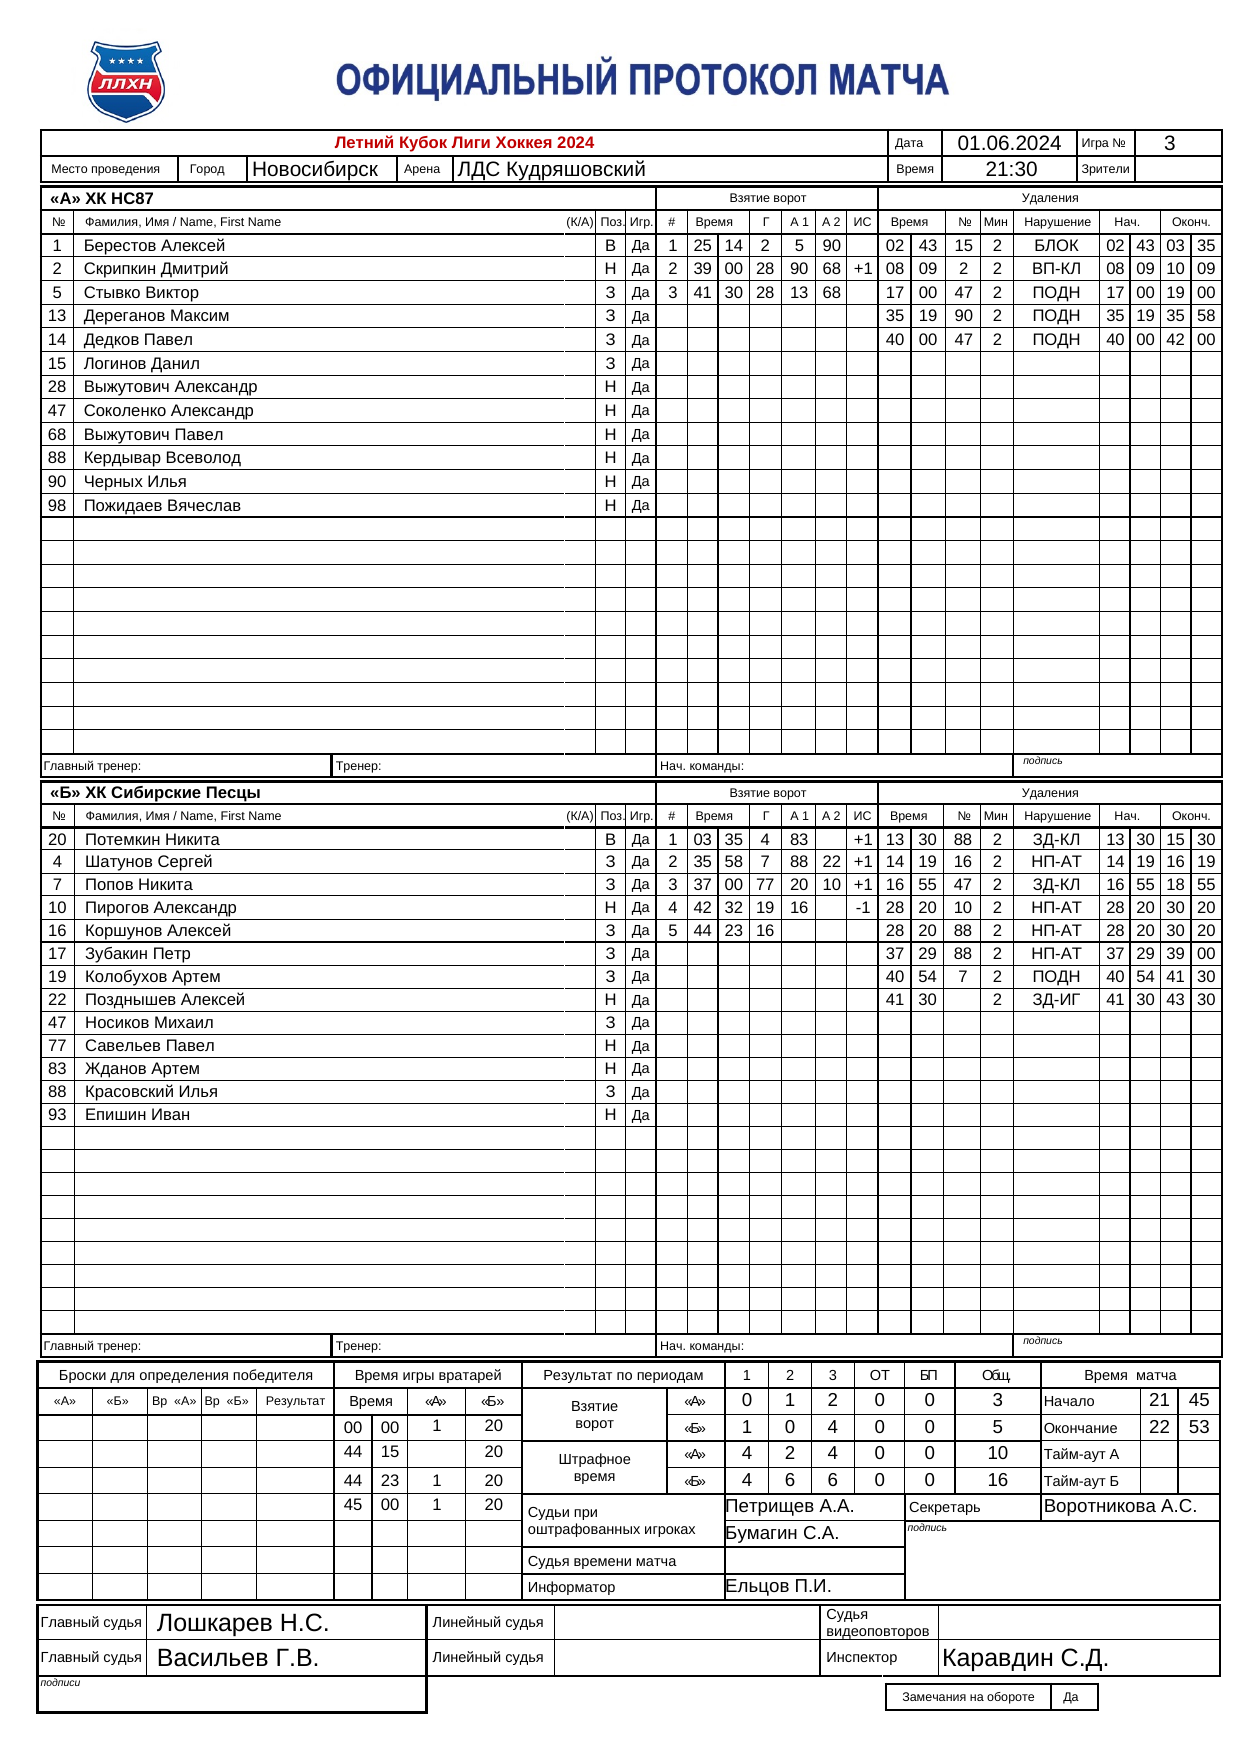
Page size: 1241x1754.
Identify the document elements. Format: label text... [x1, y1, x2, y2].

table_header Да [1052, 1685, 1097, 1709]
table_cell [1131, 399, 1160, 422]
table_cell [148, 1494, 201, 1520]
table_cell [719, 707, 749, 729]
table_cell 16 [42, 920, 74, 941]
table_cell 13 [42, 305, 73, 327]
table_cell [657, 1196, 687, 1218]
table_cell [1100, 1173, 1129, 1195]
table_cell [202, 1416, 256, 1440]
table_cell [93, 1494, 147, 1520]
table_cell [335, 1547, 371, 1573]
table_cell [750, 1150, 781, 1172]
table_cell [946, 636, 980, 658]
table_cell [688, 1311, 717, 1333]
table_cell [879, 1173, 910, 1195]
table_cell 0 [905, 1415, 954, 1440]
table_cell 42 [1161, 328, 1190, 351]
table_cell 1 [769, 1389, 811, 1413]
table_cell [847, 352, 877, 374]
table_cell Дедков Павел [74, 328, 564, 351]
table_cell [1161, 470, 1190, 493]
table_cell 28 [1100, 920, 1129, 941]
table_cell [719, 730, 749, 753]
table_cell [74, 683, 564, 706]
table_cell «А» [668, 1442, 724, 1467]
table_cell [1014, 1127, 1099, 1149]
table_cell 3 [657, 281, 687, 303]
table_cell [1131, 470, 1160, 493]
table_cell А 2 [816, 211, 846, 233]
table_cell 68 [42, 423, 73, 445]
table_cell Зрители [1078, 157, 1134, 181]
table_cell 14 [42, 328, 73, 351]
table_cell 35 [1161, 305, 1190, 327]
table_cell [1161, 1219, 1190, 1241]
table_cell «А» [408, 1389, 465, 1413]
table_cell [596, 1127, 625, 1149]
table_cell [1131, 1081, 1160, 1103]
table_cell 10 [1161, 257, 1190, 280]
table_cell 35 [879, 305, 910, 327]
table_cell Судьи при оштрафованных игроках [523, 1495, 724, 1546]
table_cell 5 [782, 235, 815, 256]
table_cell [981, 588, 1013, 611]
picture [5, 28, 1179, 129]
table_cell Да [626, 494, 655, 516]
table_cell [750, 1104, 781, 1126]
table_cell [688, 1058, 717, 1079]
table_cell [42, 1311, 74, 1333]
table_cell 47 [946, 328, 980, 351]
table_cell [816, 1173, 846, 1195]
table_cell [657, 588, 687, 611]
table_cell 25 [688, 235, 717, 256]
table_cell [719, 966, 749, 987]
table_cell З [596, 1081, 625, 1103]
table_cell [1131, 423, 1160, 445]
table_cell 5 [657, 920, 687, 941]
table_cell [657, 565, 687, 587]
table_cell [1014, 683, 1099, 706]
table_cell [1014, 1288, 1099, 1310]
table_cell [688, 470, 717, 493]
table_cell [688, 446, 717, 469]
table_cell [1100, 423, 1129, 445]
table_cell А 2 [816, 805, 846, 826]
table_cell [750, 989, 781, 1011]
table_cell 40 [1100, 328, 1129, 351]
table_cell [596, 1150, 625, 1172]
table_cell [816, 636, 846, 658]
table_cell [202, 1547, 256, 1573]
table_cell [879, 352, 910, 374]
table_cell [688, 376, 717, 398]
table_cell Да [626, 305, 655, 327]
table_cell 0 [855, 1442, 904, 1467]
table_cell [93, 1416, 147, 1440]
table_cell [816, 1242, 846, 1264]
table_cell [257, 1494, 333, 1520]
table_cell [75, 1127, 564, 1149]
table_cell 20 [466, 1441, 521, 1467]
table_cell [1192, 352, 1221, 374]
table_cell 35 [1100, 305, 1129, 327]
table_cell [750, 966, 781, 987]
table_cell Петрищев А.А. [726, 1495, 904, 1520]
table_cell 2 [769, 1442, 811, 1467]
table_cell [782, 305, 815, 327]
table_cell [1161, 730, 1190, 753]
table_cell [1192, 376, 1221, 398]
table_cell [657, 1242, 687, 1264]
table_cell 15 [946, 235, 980, 256]
table_cell [879, 1058, 910, 1079]
table_cell [1100, 612, 1129, 634]
table_cell [565, 874, 595, 895]
table_cell [816, 896, 846, 918]
table_cell Время [889, 157, 941, 181]
table_header Игра № [1078, 131, 1134, 155]
table_cell [879, 1265, 910, 1287]
table_cell [1192, 399, 1221, 422]
table_cell 00 [1192, 281, 1221, 303]
table_cell Линейный судья [428, 1640, 554, 1675]
table_cell [981, 423, 1013, 445]
table_cell [565, 989, 595, 1011]
table_cell [879, 446, 910, 469]
table_cell [1014, 1196, 1099, 1218]
table_cell № [42, 805, 74, 826]
table_cell [565, 1242, 595, 1264]
table_cell [879, 1311, 910, 1333]
table_cell [1014, 588, 1099, 611]
table_cell [912, 1035, 943, 1057]
table_cell Кердывар Всеволод [74, 446, 564, 469]
table_cell 20 [466, 1494, 521, 1520]
table_cell +1 [847, 829, 877, 849]
table_cell ПОДН [1014, 281, 1099, 303]
table_cell 37 [688, 874, 717, 895]
table_cell [1141, 1441, 1177, 1467]
table_cell [688, 943, 717, 964]
table_cell [1100, 588, 1129, 611]
table_cell [816, 305, 846, 327]
table_cell [75, 1265, 564, 1287]
table_cell 2 [981, 989, 1013, 1011]
table_cell [981, 376, 1013, 398]
table_cell [946, 376, 980, 398]
table_cell [946, 446, 980, 469]
table_cell Нарушение [1014, 211, 1099, 233]
table_cell [42, 1196, 74, 1218]
table_cell [1100, 352, 1129, 374]
table_cell 10 [956, 1442, 1040, 1467]
table_cell [335, 1574, 371, 1599]
table_cell [1192, 1265, 1221, 1287]
table_cell [719, 612, 749, 634]
table_cell [750, 730, 781, 753]
table_cell [816, 1127, 846, 1149]
table_cell 19 [1131, 850, 1160, 872]
table_cell [1161, 446, 1190, 469]
table_cell 14 [879, 850, 910, 872]
table_cell [688, 1288, 717, 1310]
table_cell [879, 494, 910, 516]
table_cell З [596, 943, 625, 964]
table_cell [944, 1288, 980, 1310]
table_cell 08 [879, 257, 910, 280]
table_cell [1100, 494, 1129, 516]
table_cell [1192, 518, 1221, 540]
table_cell [816, 1288, 846, 1310]
table_cell Арена [398, 157, 452, 181]
table_cell НП-АТ [1014, 896, 1099, 918]
table_cell [782, 1173, 815, 1195]
table_cell [782, 1219, 815, 1241]
table_cell [879, 470, 910, 493]
table_cell [816, 707, 846, 729]
table_cell [75, 1311, 564, 1333]
table_cell [1131, 612, 1160, 634]
table_cell 30 [912, 989, 943, 1011]
table_cell [981, 352, 1013, 374]
table_cell [782, 588, 815, 611]
table_cell [750, 707, 781, 729]
table_cell 00 [1192, 328, 1221, 351]
table_cell [981, 1058, 1013, 1079]
table_cell 30 [1192, 966, 1221, 987]
table_cell Ельцов П.И. [726, 1575, 904, 1599]
table_cell [912, 1173, 943, 1195]
table_cell [750, 376, 781, 398]
table_cell [565, 235, 595, 256]
table_cell 93 [42, 1104, 74, 1126]
table_cell Мин [981, 805, 1013, 826]
table_cell [688, 1173, 717, 1195]
table_cell [1161, 588, 1190, 611]
table_cell [719, 1035, 749, 1057]
table_cell [816, 494, 846, 516]
table_cell [1161, 541, 1190, 564]
table_cell [1192, 683, 1221, 706]
table_cell [847, 1012, 877, 1033]
table_cell [1192, 1242, 1221, 1264]
table_cell 20 [466, 1468, 521, 1493]
table_cell [912, 399, 945, 422]
table_cell [42, 683, 73, 706]
table_cell -1 [847, 896, 877, 918]
table_cell [42, 1150, 74, 1172]
table_cell [1100, 1242, 1129, 1264]
table_cell [912, 588, 945, 611]
table_cell 00 [912, 328, 945, 351]
table_cell 08 [1100, 257, 1129, 280]
table_cell 30 [912, 829, 943, 849]
table_cell 16 [782, 896, 815, 918]
table_cell 53 [1179, 1415, 1219, 1440]
table_cell [688, 541, 717, 564]
table_cell [688, 730, 717, 753]
table_cell ВП-КЛ [1014, 257, 1099, 280]
table_cell [565, 707, 595, 729]
table_cell [782, 1242, 815, 1264]
table_cell ЗД-КЛ [1014, 829, 1099, 849]
table_cell [335, 1521, 371, 1546]
table_cell НП-АТ [1014, 920, 1099, 941]
table_cell [816, 730, 846, 753]
table_cell Время [879, 805, 943, 826]
table_cell [1192, 1311, 1221, 1333]
table_cell [257, 1547, 333, 1573]
table_cell [879, 1104, 910, 1126]
table_cell подпись [1014, 1335, 1221, 1356]
table_cell [1014, 612, 1099, 634]
table_cell Да [626, 943, 655, 964]
table_cell [847, 446, 877, 469]
table_cell 58 [719, 850, 749, 872]
table_cell Епишин Иван [75, 1104, 564, 1126]
table_cell [466, 1547, 521, 1573]
table_cell [1131, 541, 1160, 564]
table_cell [596, 1242, 625, 1264]
table_cell Тайм-аут Б [1042, 1468, 1140, 1493]
table_cell [42, 588, 73, 611]
table_cell 37 [879, 943, 910, 964]
table_cell 16 [1161, 850, 1190, 872]
table_cell [879, 399, 910, 422]
table_cell [688, 1012, 717, 1033]
table_cell [719, 1173, 749, 1195]
table_cell 55 [1192, 874, 1221, 895]
table_cell [816, 1150, 846, 1172]
table_cell [816, 565, 846, 587]
table_cell [657, 1288, 687, 1310]
table_cell [816, 1012, 846, 1033]
table_cell [565, 399, 595, 422]
table_cell [565, 730, 595, 753]
table_cell 7 [750, 850, 781, 872]
table_cell [782, 636, 815, 658]
table_cell А 1 [782, 211, 815, 233]
table_cell [912, 683, 945, 706]
table_cell 0 [855, 1468, 904, 1493]
table_cell +1 [847, 257, 877, 280]
table_cell [1014, 659, 1099, 682]
table_cell [565, 1219, 595, 1241]
table_cell [565, 896, 595, 918]
table_cell [1100, 470, 1129, 493]
table_cell 1 [42, 235, 73, 256]
table_cell [626, 1219, 655, 1241]
table_cell [688, 588, 717, 611]
table_cell [1192, 1104, 1221, 1126]
table_cell [750, 446, 781, 469]
table_cell [782, 1104, 815, 1126]
table_cell Время [879, 211, 945, 233]
table_cell [1100, 1035, 1129, 1057]
table_cell [847, 1311, 877, 1333]
table_cell Вр «Б» [202, 1389, 256, 1413]
table_cell [879, 1127, 910, 1149]
table_cell [657, 376, 687, 398]
table_cell «Б» [668, 1468, 724, 1493]
table_cell Да [626, 376, 655, 398]
table_cell [782, 1288, 815, 1310]
table_cell 40 [1100, 966, 1129, 987]
table_cell ИС [847, 805, 877, 826]
table_cell [626, 541, 655, 564]
table_cell [981, 1311, 1013, 1333]
table_cell (К/А) [565, 211, 595, 233]
table_cell [946, 494, 980, 516]
table_cell [946, 423, 980, 445]
table_cell [1161, 1173, 1190, 1195]
table_cell [719, 1104, 749, 1126]
table_cell Нач. [1100, 211, 1160, 233]
table_cell [782, 707, 815, 729]
table_cell 13 [879, 829, 910, 849]
table_cell [816, 683, 846, 706]
table_cell 2 [981, 305, 1013, 327]
table_cell [782, 328, 815, 351]
table_cell [782, 494, 815, 516]
table_cell [750, 1127, 781, 1149]
table_cell [912, 612, 945, 634]
table_header Взятие ворот [657, 783, 877, 803]
table_cell 2 [657, 257, 687, 280]
table_cell [626, 1288, 655, 1310]
table_cell 2 [981, 850, 1013, 872]
table_cell [944, 1219, 980, 1241]
table_cell Стывко Виктор [74, 281, 564, 303]
table_cell [1014, 1265, 1099, 1287]
table_cell [596, 730, 625, 753]
table_cell Новосибирск [248, 157, 396, 181]
table_cell [1192, 470, 1221, 493]
table_cell [782, 989, 815, 1011]
table_cell [1131, 730, 1160, 753]
table_cell 19 [912, 850, 943, 872]
table_header Общ. [956, 1363, 1040, 1387]
table_cell [1131, 636, 1160, 658]
table_cell [1131, 494, 1160, 516]
table_cell [946, 518, 980, 540]
table_cell [39, 1441, 92, 1467]
table_cell [719, 376, 749, 398]
table_cell [688, 1265, 717, 1287]
table_cell [1192, 1012, 1221, 1033]
table_cell [847, 565, 877, 587]
table_cell 28 [1100, 896, 1129, 918]
table_cell [879, 423, 910, 445]
table_cell 68 [816, 257, 846, 280]
table_cell З [596, 966, 625, 987]
table_cell [750, 1288, 781, 1310]
table_cell 55 [912, 874, 943, 895]
table_cell [816, 588, 846, 611]
table_cell «Б» [668, 1415, 724, 1440]
table_cell [596, 1311, 625, 1333]
table_cell [719, 943, 749, 964]
table_cell [1131, 446, 1160, 469]
table_cell [1100, 1012, 1129, 1033]
table_cell [42, 1265, 74, 1287]
table_cell [657, 1173, 687, 1195]
table_cell [1014, 541, 1099, 564]
table_cell [565, 1104, 595, 1126]
table_cell [981, 1242, 1013, 1264]
table_cell [719, 470, 749, 493]
table_cell Каравдин С.Д. [939, 1640, 1219, 1675]
table_cell [816, 1035, 846, 1057]
table_cell Тренер: [333, 1335, 655, 1356]
table_cell [944, 1173, 980, 1195]
table_cell 03 [688, 829, 717, 849]
table_cell 88 [42, 1081, 74, 1103]
table_cell Город [179, 157, 246, 181]
table_cell Черных Илья [74, 470, 564, 493]
table_cell [816, 989, 846, 1011]
table_cell [939, 1606, 1219, 1639]
table_cell [912, 1311, 943, 1333]
table_cell [626, 1196, 655, 1218]
table_cell [750, 565, 781, 587]
table_cell Да [626, 399, 655, 422]
table_cell [1131, 1219, 1160, 1241]
table_cell 28 [750, 257, 781, 280]
table_cell [1161, 518, 1190, 540]
table_cell 14 [719, 235, 749, 256]
table_cell [1192, 588, 1221, 611]
table_cell [148, 1416, 201, 1440]
table_cell 4 [726, 1442, 768, 1467]
table_cell [42, 1173, 74, 1195]
table_cell [719, 1265, 749, 1287]
table_cell 43 [1131, 235, 1160, 256]
table_cell [39, 1416, 92, 1440]
table_cell [565, 659, 595, 682]
table_cell [1131, 1150, 1160, 1172]
table_cell [565, 588, 595, 611]
table_cell [946, 612, 980, 634]
table_cell [816, 1104, 846, 1126]
table_cell [782, 518, 815, 540]
table_cell [912, 541, 945, 564]
table_cell 47 [944, 874, 980, 895]
table_cell 35 [719, 829, 749, 849]
table_cell 0 [769, 1415, 811, 1440]
table_cell Г [750, 211, 781, 233]
table_cell 0 [855, 1389, 904, 1413]
table_cell [202, 1521, 256, 1546]
table_cell 2 [981, 829, 1013, 849]
table_cell [565, 683, 595, 706]
table_cell [847, 989, 877, 1011]
table_cell 00 [1131, 328, 1160, 351]
table_cell 20 [1192, 920, 1221, 941]
table_cell [816, 920, 846, 941]
table_cell [782, 1265, 815, 1287]
table_cell Соколенко Александр [74, 399, 564, 422]
table_cell [1192, 1035, 1221, 1057]
table_cell [944, 1012, 980, 1033]
table_cell 98 [42, 494, 73, 516]
table_cell [1161, 1012, 1190, 1033]
table_cell [782, 352, 815, 374]
table_cell [981, 1150, 1013, 1172]
table_cell 02 [1100, 235, 1129, 256]
table_cell [42, 518, 73, 540]
table_cell 22 [1141, 1415, 1177, 1440]
table_cell 47 [42, 1012, 74, 1033]
table_cell 88 [42, 446, 73, 469]
table_cell [912, 636, 945, 658]
table_cell [981, 470, 1013, 493]
table_cell [596, 1173, 625, 1195]
table_cell [981, 494, 1013, 516]
table_cell [202, 1574, 256, 1599]
table_cell [847, 1150, 877, 1172]
table_cell [847, 588, 877, 611]
table_cell [657, 659, 687, 682]
table_cell [596, 1196, 625, 1218]
table_cell [1161, 1127, 1190, 1149]
table_cell [1161, 1311, 1190, 1333]
table_cell [944, 1058, 980, 1079]
table_cell [42, 612, 73, 634]
table_cell [750, 1242, 781, 1264]
table_cell 28 [42, 376, 73, 398]
table_cell 2 [981, 281, 1013, 303]
table_cell [688, 966, 717, 987]
table_cell Игр. [626, 805, 655, 826]
table_cell [750, 636, 781, 658]
table_cell [1014, 1058, 1099, 1079]
table_cell [816, 1311, 846, 1333]
table_cell [782, 423, 815, 445]
table_cell [816, 1196, 846, 1218]
table_cell 20 [1131, 896, 1160, 918]
table_cell 39 [688, 257, 717, 280]
table_cell 20 [42, 829, 74, 849]
table_cell [688, 707, 717, 729]
table_cell «Б » [466, 1389, 521, 1413]
table_cell [428, 1677, 882, 1711]
table_cell [657, 707, 687, 729]
table_cell [39, 1521, 92, 1546]
table_cell [257, 1468, 333, 1493]
table_cell 00 [1192, 943, 1221, 964]
table_cell [565, 1196, 595, 1218]
table_cell [1192, 1081, 1221, 1103]
table_cell Мин [981, 211, 1013, 233]
table_cell Логинов Данил [74, 352, 564, 374]
table_cell [565, 518, 595, 540]
table_cell Место проведения [42, 157, 177, 181]
table_cell [847, 943, 877, 964]
table_cell [688, 612, 717, 634]
table_cell [657, 1081, 687, 1103]
table_cell [93, 1468, 147, 1493]
table_cell [782, 943, 815, 964]
table_cell [816, 943, 846, 964]
table_cell [1161, 376, 1190, 398]
table_cell [847, 1035, 877, 1057]
table_cell № [946, 211, 980, 233]
table_cell [946, 707, 980, 729]
table_cell [750, 612, 781, 634]
table_cell [1131, 376, 1160, 398]
table_cell З [596, 305, 625, 327]
table_cell [596, 659, 625, 682]
table_cell [782, 659, 815, 682]
table_cell 20 [1192, 896, 1221, 918]
table_cell [657, 636, 687, 658]
table_cell 16 [750, 920, 781, 941]
table_cell 10 [42, 896, 74, 918]
table_cell [565, 850, 595, 872]
table_cell [1014, 399, 1099, 422]
table_cell [782, 541, 815, 564]
table_cell [719, 446, 749, 469]
table_cell [1161, 683, 1190, 706]
table_cell [373, 1521, 407, 1546]
table_cell 20 [782, 874, 815, 895]
table_cell [688, 636, 717, 658]
table_cell [847, 612, 877, 634]
table_cell [688, 518, 717, 540]
table_cell [596, 636, 625, 658]
table_cell [626, 730, 655, 753]
table_cell [1161, 1104, 1190, 1126]
table_cell Да [626, 1081, 655, 1103]
table_cell Да [626, 850, 655, 872]
table_cell [466, 1574, 521, 1599]
table_cell [750, 683, 781, 706]
table_cell [565, 1173, 595, 1195]
table_cell [946, 730, 980, 753]
table_cell [39, 1494, 92, 1520]
table_cell [946, 541, 980, 564]
table_cell [719, 352, 749, 374]
table_cell 7 [42, 874, 74, 895]
table_cell 30 [719, 281, 749, 303]
table_header Время матча [1042, 1363, 1219, 1387]
table_cell [912, 352, 945, 374]
table_header 3 [812, 1363, 854, 1387]
table_cell +1 [847, 874, 877, 895]
table_cell [565, 1150, 595, 1172]
table_cell Выжутович Павел [74, 423, 564, 445]
table_cell [1192, 1173, 1221, 1195]
table_cell [688, 305, 717, 327]
table_cell [782, 612, 815, 634]
table_cell [75, 1288, 564, 1310]
table_cell Линейный судья [428, 1606, 554, 1639]
table_cell [719, 1196, 749, 1218]
table_header Удаления [879, 783, 1221, 803]
table_cell [688, 1219, 717, 1241]
table_cell 4 [42, 850, 74, 872]
table_cell [1014, 352, 1099, 374]
table_cell Н [596, 446, 625, 469]
table_cell [1192, 494, 1221, 516]
table_cell [688, 1081, 717, 1103]
table_cell [1161, 1242, 1190, 1264]
table_cell [74, 659, 564, 682]
table_cell [847, 636, 877, 658]
table_cell [1161, 1035, 1190, 1057]
table_cell [719, 565, 749, 587]
table_cell [565, 1265, 595, 1287]
table_cell [1100, 707, 1129, 729]
table_cell 0 [905, 1389, 954, 1413]
table_cell 15 [373, 1441, 407, 1467]
table_cell [719, 1311, 749, 1333]
table_cell Да [626, 257, 655, 280]
table_cell [39, 1574, 92, 1599]
table_cell 2 [981, 920, 1013, 941]
table_cell [1161, 423, 1190, 445]
table_cell [1014, 1219, 1099, 1241]
table_cell [1100, 446, 1129, 469]
table_cell [657, 1265, 687, 1287]
table_cell [750, 423, 781, 445]
table_cell [657, 1104, 687, 1126]
table_cell [816, 1081, 846, 1103]
table_cell [912, 1104, 943, 1126]
table_cell [565, 1127, 595, 1149]
table_cell Скрипкин Дмитрий [74, 257, 564, 280]
table_cell Н [596, 470, 625, 493]
table_cell 16 [956, 1468, 1040, 1493]
table_cell [912, 423, 945, 445]
table_cell [816, 966, 846, 987]
table_cell Да [626, 281, 655, 303]
table_cell [912, 1196, 943, 1218]
table_cell Игр. [626, 211, 655, 233]
table_cell ПОДН [1014, 966, 1099, 987]
table_cell [565, 1311, 595, 1333]
table_cell [1014, 1012, 1099, 1033]
table_cell 23 [373, 1468, 407, 1493]
table_cell [74, 565, 564, 587]
table_cell Поз. [596, 211, 625, 233]
table_cell 30 [1192, 829, 1221, 849]
table_cell [1014, 1104, 1099, 1126]
table_cell [1192, 541, 1221, 564]
table_cell [688, 659, 717, 682]
table_cell [596, 588, 625, 611]
table_cell [565, 943, 595, 964]
table_cell [946, 659, 980, 682]
table_cell 2 [657, 850, 687, 872]
table_cell 4 [812, 1415, 854, 1440]
table_cell [1100, 541, 1129, 564]
table_cell [1014, 565, 1099, 587]
table_header 2 [769, 1363, 811, 1387]
table_cell Позднышев Алексей [75, 989, 564, 1011]
table_cell [981, 446, 1013, 469]
table_cell [408, 1574, 465, 1599]
table_cell З [596, 874, 625, 895]
table_cell [944, 1242, 980, 1264]
table_cell [1100, 399, 1129, 422]
table_cell [879, 1035, 910, 1057]
table_cell 17 [42, 943, 74, 964]
table_cell Вр «А» [148, 1389, 201, 1413]
table_cell Да [626, 1058, 655, 1079]
table_cell 02 [879, 235, 910, 256]
table_cell [75, 1242, 564, 1264]
table_cell [1014, 1035, 1099, 1057]
table_cell Фамилия, Имя / Name, First Name [75, 805, 565, 826]
table_cell [1014, 423, 1099, 445]
table_cell [1161, 1058, 1190, 1079]
table_cell [1131, 659, 1160, 682]
table_cell [816, 470, 846, 493]
table_cell [1131, 1104, 1160, 1126]
table_cell Время [688, 805, 749, 826]
table_cell [1014, 518, 1099, 540]
table_cell 28 [879, 920, 910, 941]
table_cell +1 [847, 850, 877, 872]
table_cell [688, 1104, 717, 1126]
table_cell [565, 565, 595, 587]
table_cell 90 [816, 235, 846, 256]
table_cell 90 [42, 470, 73, 493]
table_cell [912, 1288, 943, 1310]
table_cell [1161, 707, 1190, 729]
table_cell Да [626, 989, 655, 1011]
table_cell 0 [726, 1389, 768, 1413]
table_cell Красовский Илья [75, 1081, 564, 1103]
table_cell [981, 1265, 1013, 1287]
table_cell [596, 518, 625, 540]
table_cell [946, 565, 980, 587]
table_cell [42, 636, 73, 658]
table_cell подписи [39, 1677, 425, 1711]
table_cell [1161, 636, 1190, 658]
table_cell [202, 1494, 256, 1520]
table_cell ПОДН [1014, 305, 1099, 327]
table_header Броски для определения победителя [39, 1363, 333, 1387]
table_cell 88 [782, 850, 815, 872]
table_cell [688, 1242, 717, 1264]
table_cell [1131, 1173, 1160, 1195]
table_cell 41 [688, 281, 717, 303]
table_cell [981, 1127, 1013, 1149]
table_cell 41 [1100, 989, 1129, 1011]
table_cell [1161, 659, 1190, 682]
table_cell [816, 1265, 846, 1287]
table_cell 29 [1131, 943, 1160, 964]
table_cell [750, 399, 781, 422]
table_cell [688, 565, 717, 587]
table_cell Потемкин Никита [75, 829, 564, 849]
table_cell [879, 659, 910, 682]
table_cell Нач. команды: [657, 755, 1012, 776]
table_cell [1014, 494, 1099, 516]
table_cell 90 [782, 257, 815, 280]
table_cell [42, 1127, 74, 1149]
table_cell Штрафное время [523, 1442, 666, 1493]
table_cell Главный тренер: [42, 755, 330, 776]
table_cell [257, 1521, 333, 1546]
table_cell Да [626, 235, 655, 256]
table_cell [1014, 1173, 1099, 1195]
table_cell [1179, 1441, 1219, 1467]
table_cell Берестов Алексей [74, 235, 564, 256]
table_cell [565, 423, 595, 445]
table_cell 2 [981, 966, 1013, 987]
table_cell Время [688, 211, 749, 233]
table_cell Н [596, 423, 625, 445]
table_cell [1014, 636, 1099, 658]
table_cell [750, 659, 781, 682]
table_cell [847, 659, 877, 682]
table_cell [42, 730, 73, 753]
table_cell [981, 565, 1013, 587]
table_cell [1192, 423, 1221, 445]
table_cell [596, 707, 625, 729]
table_cell Начало [1042, 1389, 1140, 1413]
table_cell З [596, 920, 625, 941]
table_cell 3 [657, 874, 687, 895]
table_cell [1099, 1682, 1220, 1711]
table_cell Бумагин С.А. [726, 1521, 904, 1546]
table_cell [565, 1288, 595, 1310]
table_cell [847, 470, 877, 493]
table_cell БЛОК [1014, 235, 1099, 256]
table_cell [981, 659, 1013, 682]
table_cell [981, 541, 1013, 564]
table_cell 00 [719, 257, 749, 280]
table_header БП [905, 1363, 954, 1387]
table_cell [1100, 1196, 1129, 1218]
table_cell [782, 446, 815, 469]
table_cell [1014, 470, 1099, 493]
table_cell Взятие ворот [523, 1389, 666, 1440]
table_cell [750, 1035, 781, 1057]
table_cell [626, 1311, 655, 1333]
table_cell [93, 1547, 147, 1573]
table_cell [565, 305, 595, 327]
table_cell 41 [1161, 966, 1190, 987]
table_cell [1100, 1127, 1129, 1149]
table_cell [847, 1058, 877, 1079]
table_cell Колобухов Артем [75, 966, 564, 987]
table_cell № [42, 211, 73, 233]
table_cell [373, 1574, 407, 1599]
table_cell [1100, 376, 1129, 398]
table_cell [719, 1058, 749, 1079]
table_cell [847, 518, 877, 540]
table_cell [1131, 1058, 1160, 1079]
table_cell [912, 707, 945, 729]
table_cell [93, 1521, 147, 1546]
table_cell 44 [688, 920, 717, 941]
table_cell [1131, 1012, 1160, 1033]
table_cell Главный тренер: [42, 1335, 330, 1356]
table_cell [1100, 730, 1129, 753]
table_cell «Б» [93, 1389, 147, 1413]
table_cell [1100, 518, 1129, 540]
table_cell 20 [1131, 920, 1160, 941]
table_cell 45 [1179, 1389, 1219, 1413]
table_cell [847, 541, 877, 564]
table_cell 2 [981, 874, 1013, 895]
table_cell [847, 1242, 877, 1264]
table_cell [42, 565, 73, 587]
table_cell [1192, 636, 1221, 658]
table_cell 19 [912, 305, 945, 327]
table_cell 0 [905, 1442, 954, 1467]
table_cell Результат [257, 1389, 333, 1413]
table_cell [816, 1219, 846, 1241]
table_cell [879, 1242, 910, 1264]
table_cell [719, 588, 749, 611]
table_cell [1014, 1081, 1099, 1103]
table_cell Да [626, 1035, 655, 1057]
table_cell [879, 1288, 910, 1310]
table_cell [596, 565, 625, 587]
table_cell [93, 1574, 147, 1599]
table_cell 00 [1131, 281, 1160, 303]
table_cell [782, 1081, 815, 1103]
table_cell 5 [42, 281, 73, 303]
table_cell 4 [812, 1442, 854, 1467]
table_cell [688, 1035, 717, 1057]
table_cell [847, 707, 877, 729]
table_cell 42 [688, 896, 717, 918]
table_cell 40 [879, 966, 910, 987]
table_cell [750, 352, 781, 374]
table_cell [1100, 659, 1129, 682]
table_cell 47 [42, 399, 73, 422]
table_cell [782, 1196, 815, 1218]
table_cell [657, 683, 687, 706]
table_cell Да [626, 966, 655, 987]
table_cell 00 [912, 281, 945, 303]
table_cell [74, 730, 564, 753]
table_cell [555, 1606, 819, 1639]
table_cell 4 [726, 1468, 768, 1493]
table_cell 7 [944, 966, 980, 987]
table_cell [847, 730, 877, 753]
table_cell 30 [1131, 989, 1160, 1011]
table_cell 00 [373, 1494, 407, 1520]
table_cell 43 [912, 235, 945, 256]
table_cell [626, 659, 655, 682]
table_cell [1192, 1127, 1221, 1149]
table_cell [847, 1265, 877, 1287]
table_cell З [596, 850, 625, 872]
table_cell [657, 1058, 687, 1079]
table_cell [719, 399, 749, 422]
table_cell [75, 1196, 564, 1218]
table_cell [816, 376, 846, 398]
table_cell [750, 305, 781, 327]
table_cell [719, 1242, 749, 1264]
table_cell [596, 541, 625, 564]
table_cell [657, 494, 687, 516]
table_cell [657, 730, 687, 753]
table_cell [719, 683, 749, 706]
table_cell [750, 494, 781, 516]
table_cell [719, 328, 749, 351]
table_cell [912, 376, 945, 398]
table_cell [1192, 1219, 1221, 1241]
table_cell [719, 541, 749, 564]
table_cell [565, 446, 595, 469]
table_cell [202, 1441, 256, 1467]
table_cell [782, 920, 815, 941]
table_cell Да [626, 446, 655, 469]
table_cell [1014, 446, 1099, 469]
table_cell [1192, 1288, 1221, 1310]
table_cell [1131, 1265, 1160, 1287]
table_cell [93, 1441, 147, 1467]
table_cell [657, 423, 687, 445]
table_cell 47 [946, 281, 980, 303]
table_cell Поз. [596, 805, 625, 826]
table_cell [946, 683, 980, 706]
table_cell [782, 966, 815, 987]
table_cell (К/А) [565, 805, 595, 826]
table_cell [1192, 707, 1221, 729]
table_cell Да [626, 1104, 655, 1126]
table_cell Главный судья [39, 1640, 146, 1675]
table_cell подпись [1014, 755, 1221, 776]
table_cell [944, 1265, 980, 1287]
table_cell Жданов Артем [75, 1058, 564, 1079]
table_cell [596, 1288, 625, 1310]
table_cell [750, 1173, 781, 1195]
table_cell ЛДС Кудряшовский [454, 157, 887, 181]
table_cell [719, 1012, 749, 1033]
table_cell 10 [944, 896, 980, 918]
table_cell [981, 1288, 1013, 1310]
table_cell [719, 1288, 749, 1310]
table_cell [1161, 1150, 1190, 1172]
table_cell [555, 1640, 819, 1675]
table_cell Инспектор [821, 1640, 938, 1675]
table_cell Секретарь [906, 1495, 1040, 1520]
table_cell [626, 636, 655, 658]
table_cell 68 [816, 281, 846, 303]
table_cell [257, 1574, 333, 1599]
table_cell Время [335, 1389, 407, 1413]
table_cell Информатор [523, 1575, 724, 1599]
table_cell [657, 1311, 687, 1333]
table_cell 55 [1131, 874, 1160, 895]
table_cell [981, 1035, 1013, 1057]
table_cell Да [626, 352, 655, 374]
table_cell Г [750, 805, 781, 826]
table_cell 58 [1192, 305, 1221, 327]
table_cell [816, 423, 846, 445]
table_cell [879, 1081, 910, 1103]
table_cell 2 [946, 257, 980, 280]
table_cell [565, 376, 595, 398]
table_cell [847, 235, 877, 256]
table_cell Да [626, 1012, 655, 1033]
table_cell 37 [1100, 943, 1129, 964]
table_cell [74, 588, 564, 611]
table_cell 20 [912, 920, 943, 941]
table_cell 1 [408, 1468, 465, 1493]
table_cell [626, 1150, 655, 1172]
table_cell [626, 518, 655, 540]
table_cell [883, 1677, 1220, 1681]
table_cell 19 [42, 966, 74, 987]
table_cell [782, 1127, 815, 1149]
table_cell 21 [1141, 1389, 1177, 1413]
table_cell [782, 1035, 815, 1057]
table_cell 44 [335, 1441, 371, 1467]
table_cell 14 [1100, 850, 1129, 872]
table_cell [1100, 1104, 1129, 1126]
table_cell 20 [912, 896, 943, 918]
table_cell [912, 1242, 943, 1264]
table_cell [657, 446, 687, 469]
table_cell [912, 1012, 943, 1033]
table_cell [847, 1104, 877, 1126]
table_cell 54 [912, 966, 943, 987]
table_cell [750, 541, 781, 564]
table_cell [42, 707, 73, 729]
table_cell [1192, 659, 1221, 682]
table_cell 22 [42, 989, 74, 1011]
table_cell Да [626, 920, 655, 941]
table_cell 2 [981, 328, 1013, 351]
table_cell 00 [719, 874, 749, 895]
table_cell [944, 1081, 980, 1103]
table_cell [1100, 683, 1129, 706]
table_cell [981, 1173, 1013, 1195]
table_cell [1100, 1265, 1129, 1287]
table_cell [879, 518, 910, 540]
table_cell [750, 1196, 781, 1218]
table_cell [1100, 1219, 1129, 1241]
table_cell [816, 446, 846, 469]
table_header 3 [1136, 131, 1221, 155]
table_cell [1131, 1127, 1160, 1149]
table_cell Выжутович Александр [74, 376, 564, 398]
table_cell 00 [373, 1416, 407, 1440]
table_cell [657, 1035, 687, 1057]
table_cell Коршунов Алексей [75, 920, 564, 941]
table_cell [1131, 1311, 1160, 1333]
table_cell [1014, 1311, 1099, 1333]
table_cell [596, 612, 625, 634]
table_cell [847, 1219, 877, 1241]
table_cell [912, 494, 945, 516]
table_cell [688, 683, 717, 706]
table_cell 88 [944, 829, 980, 849]
table_cell Пожидаев Вячеслав [74, 494, 564, 516]
table_cell [1192, 730, 1221, 753]
table_cell [1100, 1288, 1129, 1310]
table_cell 09 [912, 257, 945, 280]
table_cell [879, 565, 910, 587]
table_cell [981, 683, 1013, 706]
table_cell [782, 470, 815, 493]
table_cell [1131, 1242, 1160, 1264]
table_cell З [596, 352, 625, 374]
table_cell [912, 1150, 943, 1172]
table_cell [750, 588, 781, 611]
table_cell 00 [335, 1416, 371, 1440]
table_cell [847, 966, 877, 987]
table_cell [816, 399, 846, 422]
table_cell [688, 1150, 717, 1172]
table_cell [1131, 1035, 1160, 1057]
table_cell Н [596, 1035, 625, 1057]
table_cell 19 [1192, 850, 1221, 872]
table_cell [847, 920, 877, 941]
table_cell [946, 470, 980, 493]
table_cell [657, 518, 687, 540]
table_cell 16 [944, 850, 980, 872]
table_cell [981, 1081, 1013, 1103]
table_cell 5 [956, 1415, 1040, 1440]
table_cell [1161, 1196, 1190, 1218]
table_cell [719, 518, 749, 540]
table_cell [1161, 1288, 1190, 1310]
table_cell 2 [981, 235, 1013, 256]
table_cell 2 [981, 896, 1013, 918]
table_cell # [657, 211, 687, 233]
table_cell 83 [42, 1058, 74, 1079]
table_cell [1131, 1288, 1160, 1310]
table_cell [1014, 1242, 1099, 1264]
table_cell [202, 1468, 256, 1493]
table_cell [816, 1058, 846, 1079]
table_cell [912, 1265, 943, 1287]
table_cell [879, 636, 910, 658]
table_cell [688, 352, 717, 374]
table_cell [565, 829, 595, 849]
table_cell [981, 707, 1013, 729]
table_cell [981, 399, 1013, 422]
table_cell [1100, 1081, 1129, 1103]
table_cell [1131, 588, 1160, 611]
table_cell [1161, 494, 1190, 516]
table_cell [981, 1219, 1013, 1241]
table_cell [657, 328, 687, 351]
table_cell [657, 399, 687, 422]
table_cell [981, 636, 1013, 658]
table_cell 16 [879, 874, 910, 895]
table_cell [912, 1219, 943, 1241]
table_cell [981, 1196, 1013, 1218]
table_cell [879, 1150, 910, 1172]
table_cell [657, 470, 687, 493]
table_cell Н [596, 494, 625, 516]
table_cell Шатунов Сергей [75, 850, 564, 872]
table_cell [847, 683, 877, 706]
table_cell [565, 470, 595, 493]
table_cell 17 [879, 281, 910, 303]
table_cell [719, 659, 749, 682]
table_cell 23 [719, 920, 749, 941]
table_cell [879, 1196, 910, 1218]
table_cell [39, 1468, 92, 1493]
table_cell [565, 1012, 595, 1033]
table_cell [657, 1012, 687, 1033]
table_cell 13 [782, 281, 815, 303]
table_cell [657, 1219, 687, 1241]
table_header Дата [889, 131, 941, 155]
table_cell 4 [750, 829, 781, 849]
table_cell [42, 1219, 74, 1241]
table_cell [565, 966, 595, 987]
table_cell [912, 565, 945, 587]
table_header «Б» ХК Сибирские Песцы [42, 783, 655, 803]
table_cell [782, 1311, 815, 1333]
table_cell ПОДН [1014, 328, 1099, 351]
table_cell Фамилия, Имя / Name, First Name [74, 211, 565, 233]
table_cell [1100, 1311, 1129, 1333]
table_cell [944, 989, 980, 1011]
table_cell [565, 1081, 595, 1103]
table_cell [847, 328, 877, 351]
table_cell Н [596, 399, 625, 422]
table_cell Да [626, 470, 655, 493]
table_cell [750, 328, 781, 351]
table_cell 1 [657, 235, 687, 256]
table_cell [750, 1012, 781, 1033]
table_cell [719, 1219, 749, 1241]
table_cell [148, 1468, 201, 1493]
table_cell [912, 446, 945, 469]
table_cell Васильев Г.В. [147, 1640, 425, 1675]
table_cell Н [596, 1058, 625, 1079]
table_cell Зубакин Петр [75, 943, 564, 964]
table_cell [912, 730, 945, 753]
table_cell [981, 1012, 1013, 1033]
table_cell [912, 518, 945, 540]
table_cell 4 [657, 896, 687, 918]
table_cell [688, 1196, 717, 1218]
table_cell Окончание [1042, 1415, 1140, 1440]
table_cell 0 [905, 1468, 954, 1493]
table_cell [565, 494, 595, 516]
table_cell 1 [408, 1494, 465, 1520]
table_cell [657, 966, 687, 987]
table_cell [879, 730, 910, 753]
table_cell [565, 352, 595, 374]
table_cell [596, 1219, 625, 1241]
table_cell [981, 612, 1013, 634]
table_cell [148, 1441, 201, 1467]
table_cell [847, 305, 877, 327]
table_cell Да [626, 896, 655, 918]
table_cell [1161, 1265, 1190, 1287]
table_cell [782, 376, 815, 398]
table_cell [847, 1196, 877, 1218]
table_cell [719, 636, 749, 658]
table_cell 21:30 [943, 157, 1076, 181]
table_cell В [596, 829, 625, 849]
table_cell ЗД-ИГ [1014, 989, 1099, 1011]
table_cell [981, 1104, 1013, 1126]
table_cell [816, 829, 846, 849]
table_cell [782, 399, 815, 422]
table_cell [565, 281, 595, 303]
table_cell [719, 423, 749, 445]
table_cell Судья времени матча [523, 1548, 724, 1573]
table_cell [879, 1219, 910, 1241]
table_cell 15 [42, 352, 73, 374]
table_cell 90 [946, 305, 980, 327]
table_cell 44 [335, 1468, 371, 1493]
table_cell [879, 541, 910, 564]
table_cell 3 [956, 1389, 1040, 1413]
table_cell [74, 636, 564, 658]
table_cell [1014, 1150, 1099, 1172]
table_cell 15 [1161, 829, 1190, 849]
table_cell 45 [335, 1494, 371, 1520]
table_cell Н [596, 257, 625, 280]
table_cell [847, 281, 877, 303]
table_cell [816, 541, 846, 564]
table_cell [1192, 1196, 1221, 1218]
table_cell [816, 659, 846, 682]
table_cell [816, 352, 846, 374]
table_cell [847, 1173, 877, 1195]
table_cell [596, 683, 625, 706]
table_cell [148, 1547, 201, 1573]
table_cell [847, 399, 877, 422]
table_cell [1192, 565, 1221, 587]
table_cell № [944, 805, 980, 826]
table_cell [75, 1173, 564, 1195]
table_cell [626, 612, 655, 634]
table_cell [688, 494, 717, 516]
table_cell [912, 1081, 943, 1103]
table_cell [657, 989, 687, 1011]
table_cell [944, 1311, 980, 1333]
table_cell Да [626, 328, 655, 351]
table_cell Н [596, 1104, 625, 1126]
table_cell Пирогов Александр [75, 896, 564, 918]
table_cell Дереганов Максим [74, 305, 564, 327]
table_cell [912, 659, 945, 682]
table_cell 19 [750, 896, 781, 918]
table_cell [946, 399, 980, 422]
table_cell подпись [906, 1522, 1219, 1599]
table_header 01.06.2024 [943, 131, 1076, 155]
table_header Взятие ворот [657, 188, 877, 209]
table_cell [944, 1150, 980, 1172]
table_cell [719, 1127, 749, 1149]
table_cell З [596, 328, 625, 351]
table_cell [944, 1104, 980, 1126]
table_cell 13 [1100, 829, 1129, 849]
table_cell 03 [1161, 235, 1190, 256]
table_cell 54 [1131, 966, 1160, 987]
table_cell 10 [816, 874, 846, 895]
table_cell [257, 1441, 333, 1467]
table_cell [1131, 518, 1160, 540]
table_cell 09 [1131, 257, 1160, 280]
table_header ОТ [855, 1363, 904, 1387]
table_cell [879, 1012, 910, 1033]
table_cell [74, 612, 564, 634]
table_cell 28 [879, 896, 910, 918]
table_header 1 [726, 1363, 768, 1387]
table_cell [981, 518, 1013, 540]
table_cell [719, 989, 749, 1011]
table_cell [466, 1521, 521, 1546]
table_cell [847, 1127, 877, 1149]
table_cell З [596, 281, 625, 303]
table_cell [816, 612, 846, 634]
table_cell [750, 1219, 781, 1241]
table_cell [719, 1081, 749, 1103]
table_cell [1192, 1058, 1221, 1079]
table_cell [1192, 446, 1221, 469]
table_cell [946, 352, 980, 374]
table_cell «А» [668, 1389, 724, 1413]
table_cell Да [626, 874, 655, 895]
table_cell [847, 494, 877, 516]
table_cell [1131, 683, 1160, 706]
table_cell 2 [812, 1389, 854, 1413]
table_cell [408, 1547, 465, 1573]
table_cell [981, 730, 1013, 753]
table_cell [816, 328, 846, 351]
table_cell [373, 1547, 407, 1573]
table_cell [688, 423, 717, 445]
table_cell [1131, 352, 1160, 374]
table_cell Тайм-аут А [1042, 1441, 1140, 1467]
table_cell [42, 1242, 74, 1264]
table_cell 22 [816, 850, 846, 872]
table_cell [626, 588, 655, 611]
table_cell [1100, 565, 1129, 587]
table_cell [657, 612, 687, 634]
table_cell [596, 1265, 625, 1287]
table_cell [879, 707, 910, 729]
table_cell [782, 1150, 815, 1172]
table_cell [944, 1035, 980, 1057]
table_cell Лошкарев Н.С. [147, 1606, 425, 1639]
table_cell «А» [39, 1389, 92, 1413]
table_cell [750, 1311, 781, 1333]
table_cell [1192, 612, 1221, 634]
table_cell [657, 541, 687, 564]
table_cell [782, 730, 815, 753]
table_cell [42, 541, 73, 564]
table_cell ИС [847, 211, 877, 233]
table_cell Носиков Михаил [75, 1012, 564, 1033]
table_cell [944, 1127, 980, 1149]
table_cell Нач. [1100, 805, 1160, 826]
table_cell [565, 612, 595, 634]
table_cell [1161, 352, 1190, 374]
table_cell В [596, 235, 625, 256]
table_cell [74, 518, 564, 540]
table_cell [726, 1548, 904, 1573]
table_cell [719, 494, 749, 516]
table_cell 35 [688, 850, 717, 872]
table_cell [565, 541, 595, 564]
table_cell [1161, 612, 1190, 634]
table_cell 30 [1161, 920, 1190, 941]
table_cell [750, 518, 781, 540]
table_cell [626, 1173, 655, 1195]
table_cell [42, 659, 73, 682]
table_cell А 1 [782, 805, 815, 826]
table_cell [1136, 157, 1221, 181]
table_cell 2 [981, 257, 1013, 280]
table_cell [912, 1058, 943, 1079]
table_cell [39, 1547, 92, 1573]
table_cell 2 [42, 257, 73, 280]
table_cell [1131, 1196, 1160, 1218]
table_cell [719, 1150, 749, 1172]
table_cell [408, 1441, 465, 1467]
table_cell [657, 1127, 687, 1149]
table_cell [1131, 565, 1160, 587]
table_cell [912, 1127, 943, 1149]
table_cell [565, 636, 595, 658]
table_cell Главный судья [39, 1606, 146, 1639]
table_cell [75, 1150, 564, 1172]
table_cell 77 [750, 874, 781, 895]
table_cell 88 [944, 943, 980, 964]
table_cell 30 [1131, 829, 1160, 849]
table_cell [257, 1416, 333, 1440]
table_cell [1100, 1058, 1129, 1079]
table_cell Воротникова А.С. [1042, 1495, 1219, 1520]
table_cell Тренер: [333, 755, 655, 776]
table_header Летний Кубок Лиги Хоккея 2024 [42, 131, 887, 155]
table_cell [847, 1288, 877, 1310]
table_cell Н [596, 376, 625, 398]
table_cell [782, 1012, 815, 1033]
table_cell [847, 376, 877, 398]
table_cell [688, 1127, 717, 1149]
table_cell [565, 920, 595, 941]
table_cell [1014, 376, 1099, 398]
table_cell 19 [1131, 305, 1160, 327]
table_cell 1 [657, 829, 687, 849]
table_cell [816, 518, 846, 540]
table_header Замечания на обороте [887, 1685, 1050, 1709]
table_cell 41 [879, 989, 910, 1011]
table_cell 30 [1161, 896, 1190, 918]
table_cell 1 [726, 1415, 768, 1440]
table_cell [1161, 1081, 1190, 1103]
table_cell Нач. команды: [657, 1335, 1012, 1356]
table_cell НП-АТ [1014, 943, 1099, 964]
table_cell [657, 352, 687, 374]
table_cell [944, 1196, 980, 1218]
table_cell [1161, 399, 1190, 422]
table_cell [688, 989, 717, 1011]
table_cell [879, 588, 910, 611]
table_cell [782, 683, 815, 706]
table_cell Оконч. [1161, 211, 1221, 233]
table_cell [1100, 1150, 1129, 1172]
table_header Время игры вратарей [335, 1363, 521, 1387]
table_cell [912, 470, 945, 493]
table_cell [750, 943, 781, 964]
table_cell [42, 1288, 74, 1310]
table_cell НП-АТ [1014, 850, 1099, 872]
table_cell [688, 328, 717, 351]
table_cell 09 [1192, 257, 1221, 280]
table_cell 40 [879, 328, 910, 351]
table_cell [1014, 730, 1099, 753]
table_cell [657, 1150, 687, 1172]
table_cell [626, 565, 655, 587]
table_cell [879, 612, 910, 634]
table_cell [688, 399, 717, 422]
table_cell [1100, 636, 1129, 658]
table_cell [750, 470, 781, 493]
table_cell [946, 588, 980, 611]
table_cell З [596, 1012, 625, 1033]
table_header «А» ХК HC87 [42, 188, 655, 209]
table_cell 83 [782, 829, 815, 849]
table_cell [750, 1058, 781, 1079]
table_cell 6 [812, 1468, 854, 1493]
table_cell [626, 1127, 655, 1149]
table_header Удаления [879, 188, 1221, 209]
table_cell 28 [750, 281, 781, 303]
table_cell Судья видеоповторов [821, 1606, 938, 1639]
table_cell 43 [1161, 989, 1190, 1011]
table_cell 1 [408, 1416, 465, 1440]
table_cell [879, 376, 910, 398]
table_cell 0 [855, 1415, 904, 1440]
table_header Результат по периодам [523, 1363, 724, 1387]
table_cell Да [626, 829, 655, 849]
table_cell 35 [1192, 235, 1221, 256]
table_cell [847, 423, 877, 445]
table_cell 16 [1100, 874, 1129, 895]
table_cell [1161, 565, 1190, 587]
table_cell [847, 1081, 877, 1103]
table_cell [565, 1058, 595, 1079]
table_cell [750, 1081, 781, 1103]
table_cell [565, 257, 595, 280]
table_cell Нарушение [1014, 805, 1099, 826]
table_cell [719, 305, 749, 327]
table_cell [75, 1219, 564, 1241]
table_cell [565, 1035, 595, 1057]
table_cell [782, 565, 815, 587]
table_cell [1014, 707, 1099, 729]
table_cell 29 [912, 943, 943, 964]
table_cell Попов Никита [75, 874, 564, 895]
table_cell 30 [1192, 989, 1221, 1011]
table_cell Оконч. [1161, 805, 1221, 826]
table_cell [626, 1265, 655, 1287]
table_cell [565, 328, 595, 351]
table_cell 19 [1161, 281, 1190, 303]
table_cell 77 [42, 1035, 74, 1057]
table_cell 88 [944, 920, 980, 941]
table_cell [626, 683, 655, 706]
table_cell 17 [1100, 281, 1129, 303]
table_cell [879, 683, 910, 706]
table_cell # [657, 805, 687, 826]
table_cell Савельев Павел [75, 1035, 564, 1057]
table_cell 18 [1161, 874, 1190, 895]
table_cell 2 [981, 943, 1013, 964]
table_cell [657, 943, 687, 964]
table_cell 6 [769, 1468, 811, 1493]
table_cell [408, 1521, 465, 1546]
table_cell [148, 1521, 201, 1546]
table_cell ЗД-КЛ [1014, 874, 1099, 895]
table_cell [657, 305, 687, 327]
table_cell [750, 1265, 781, 1287]
table_cell 2 [750, 235, 781, 256]
table_cell Да [626, 423, 655, 445]
table_cell [74, 541, 564, 564]
table_cell [74, 707, 564, 729]
table_cell 39 [1161, 943, 1190, 964]
table_cell 32 [719, 896, 749, 918]
table_cell 20 [466, 1416, 521, 1440]
table_cell [148, 1574, 201, 1599]
table_cell [1141, 1468, 1177, 1493]
table_cell [782, 1058, 815, 1079]
table_cell Н [596, 989, 625, 1011]
table_cell Н [596, 896, 625, 918]
table_cell [626, 1242, 655, 1264]
table_cell [1179, 1468, 1219, 1493]
table_cell [1131, 707, 1160, 729]
table_cell [626, 707, 655, 729]
table_cell [1192, 1150, 1221, 1172]
